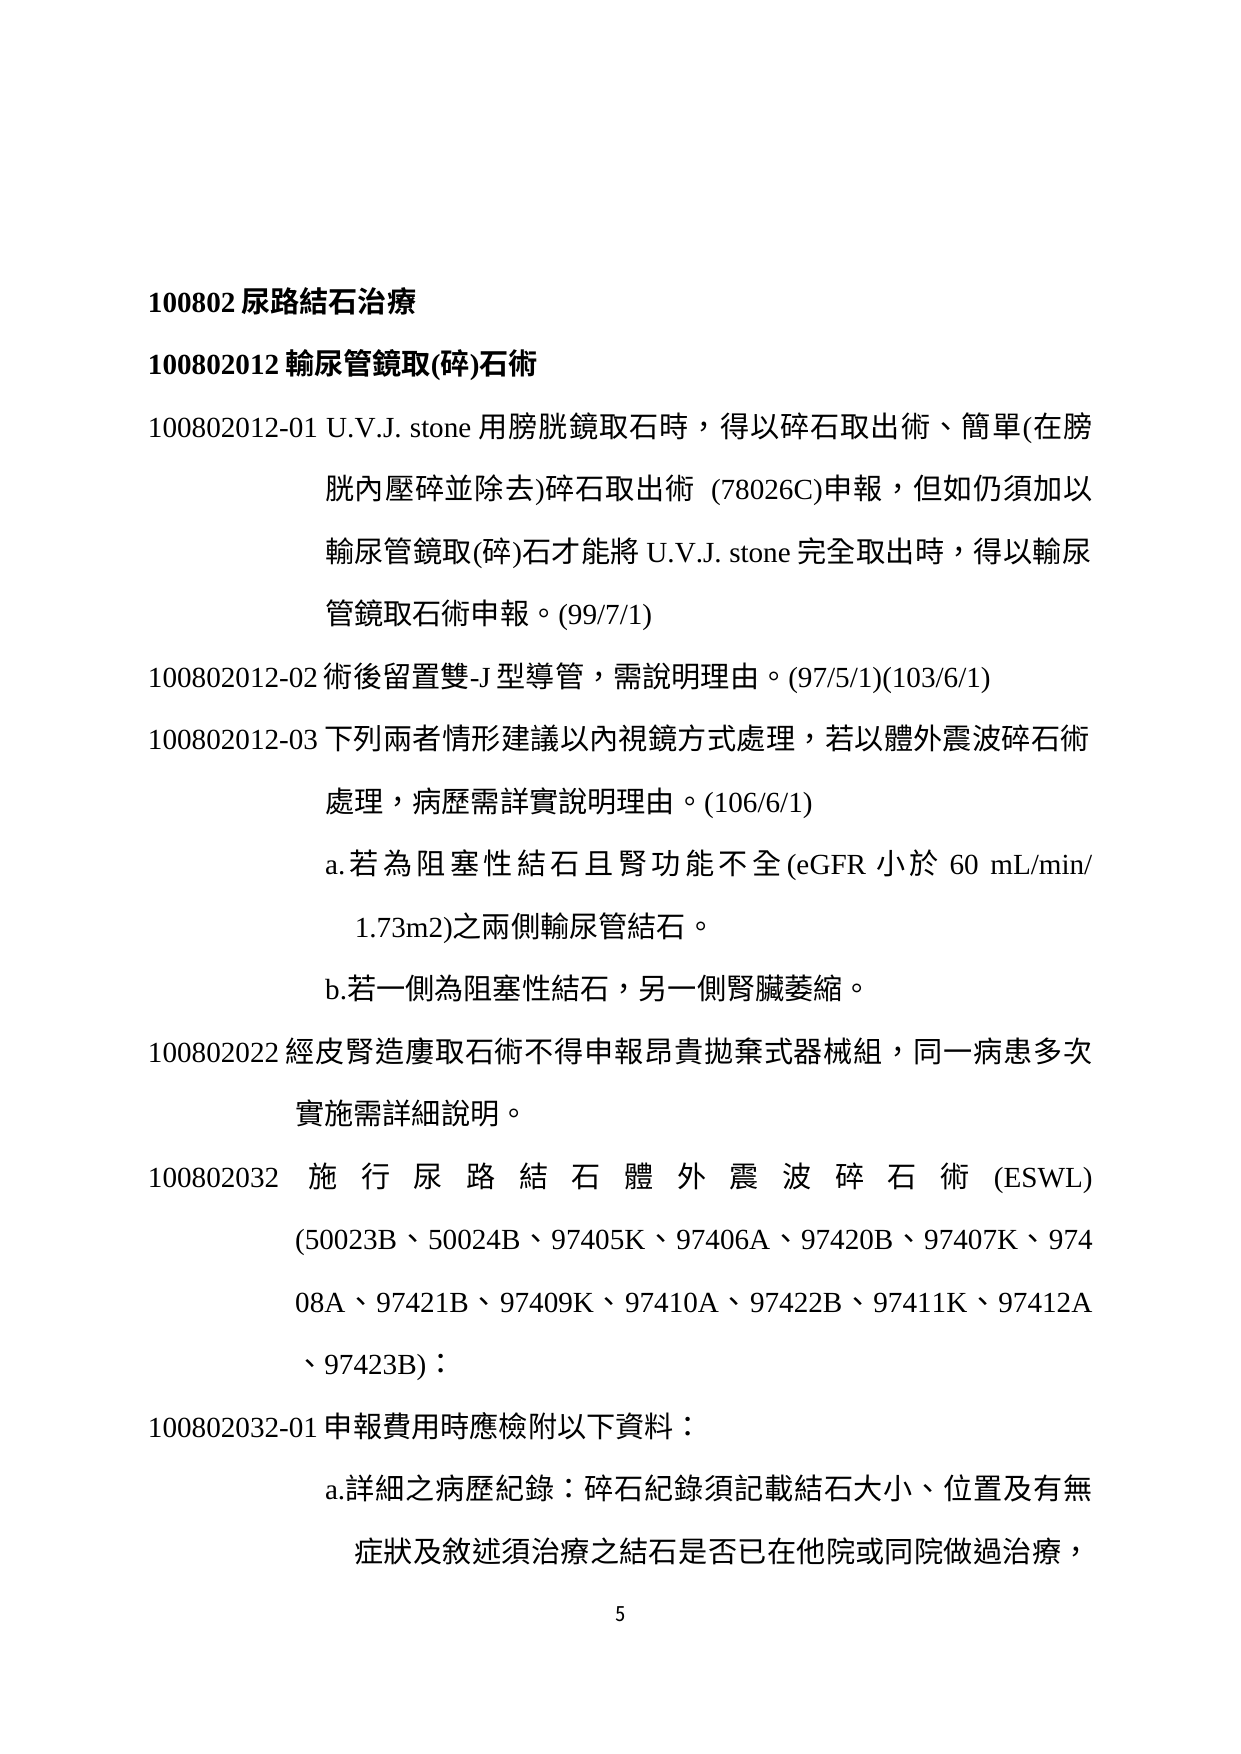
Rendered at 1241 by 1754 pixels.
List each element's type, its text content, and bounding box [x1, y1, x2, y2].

text b.若一側為阻塞性結石，另一側腎臟萎縮。 [325, 945, 1092, 1008]
text 100802012-02術後留置雙-J型導管，需說明理由。(97/5/1)(103/6/1) [148, 633, 1092, 695]
text 100802尿路結石治療 [148, 258, 1092, 320]
text 100802032施行尿路結石體外震波碎石術(ESWL)(50023B、50024B、97405K、97406A、97420B、97407K、97408A、97421B、97409K、97410A、97422B、97411K、97412A、97423B)： [148, 1133, 1092, 1383]
text 100802012-03下列兩者情形建議以內視鏡方式處理，若以體外震波碎石術處理，病歷需詳實說明理由。(106/6/1) [148, 695, 1092, 820]
text 100802012-01 U.V.J. stone用膀胱鏡取石時，得以碎石取出術、簡單(在膀胱內壓碎並除去)碎石取出術 (78026C)申報，但如仍須加以輸尿管鏡取(碎)石才能將U.V.J. stone完全取出時，得以輸尿管鏡取石術申報。(99/7/1) [148, 383, 1092, 633]
text 100802012輸尿管鏡取(碎)石術 [148, 320, 1092, 383]
text 100802022經皮腎造廔取石術不得申報昂貴拋棄式器械組，同一病患多次實施需詳細說明。 [148, 1008, 1092, 1133]
text 100802032-01申報費用時應檢附以下資料： [148, 1383, 1092, 1445]
text a.若為阻塞性結石且腎功能不全(eGFR小於60 mL/min/ 1.73m2)之兩側輸尿管結石。 [325, 820, 1092, 945]
text a.詳細之病歷紀錄：碎石紀錄須記載結石大小、位置及有無症狀及敘述須治療之結石是否已在他院或同院做過治療， [325, 1445, 1092, 1570]
